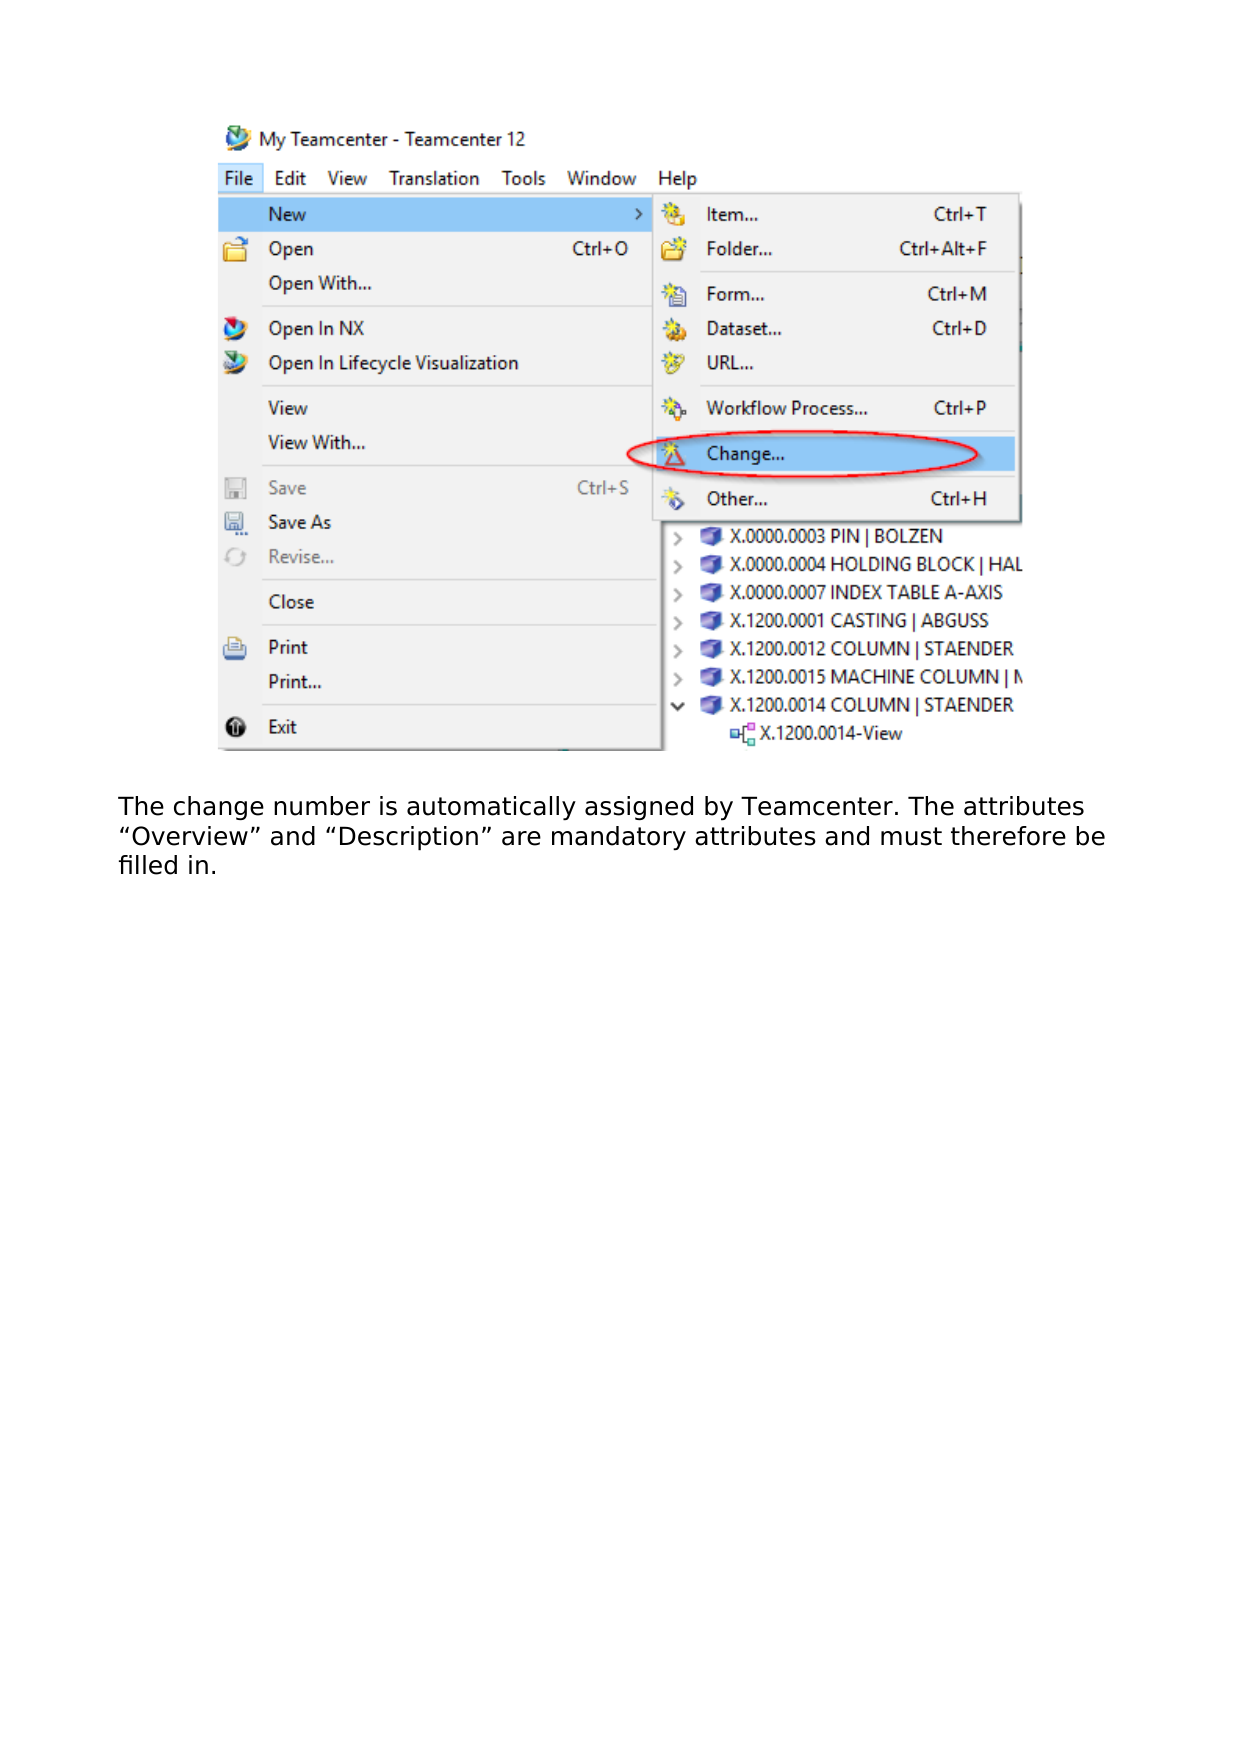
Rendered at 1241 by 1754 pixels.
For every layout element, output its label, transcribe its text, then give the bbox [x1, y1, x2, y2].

text The change number is automatically assigned by Teamcenter. The attributes “Overview” and “Description” are mandatory attributes and must therefore be filled in. [118, 793, 1122, 880]
picture [217, 118, 1023, 751]
